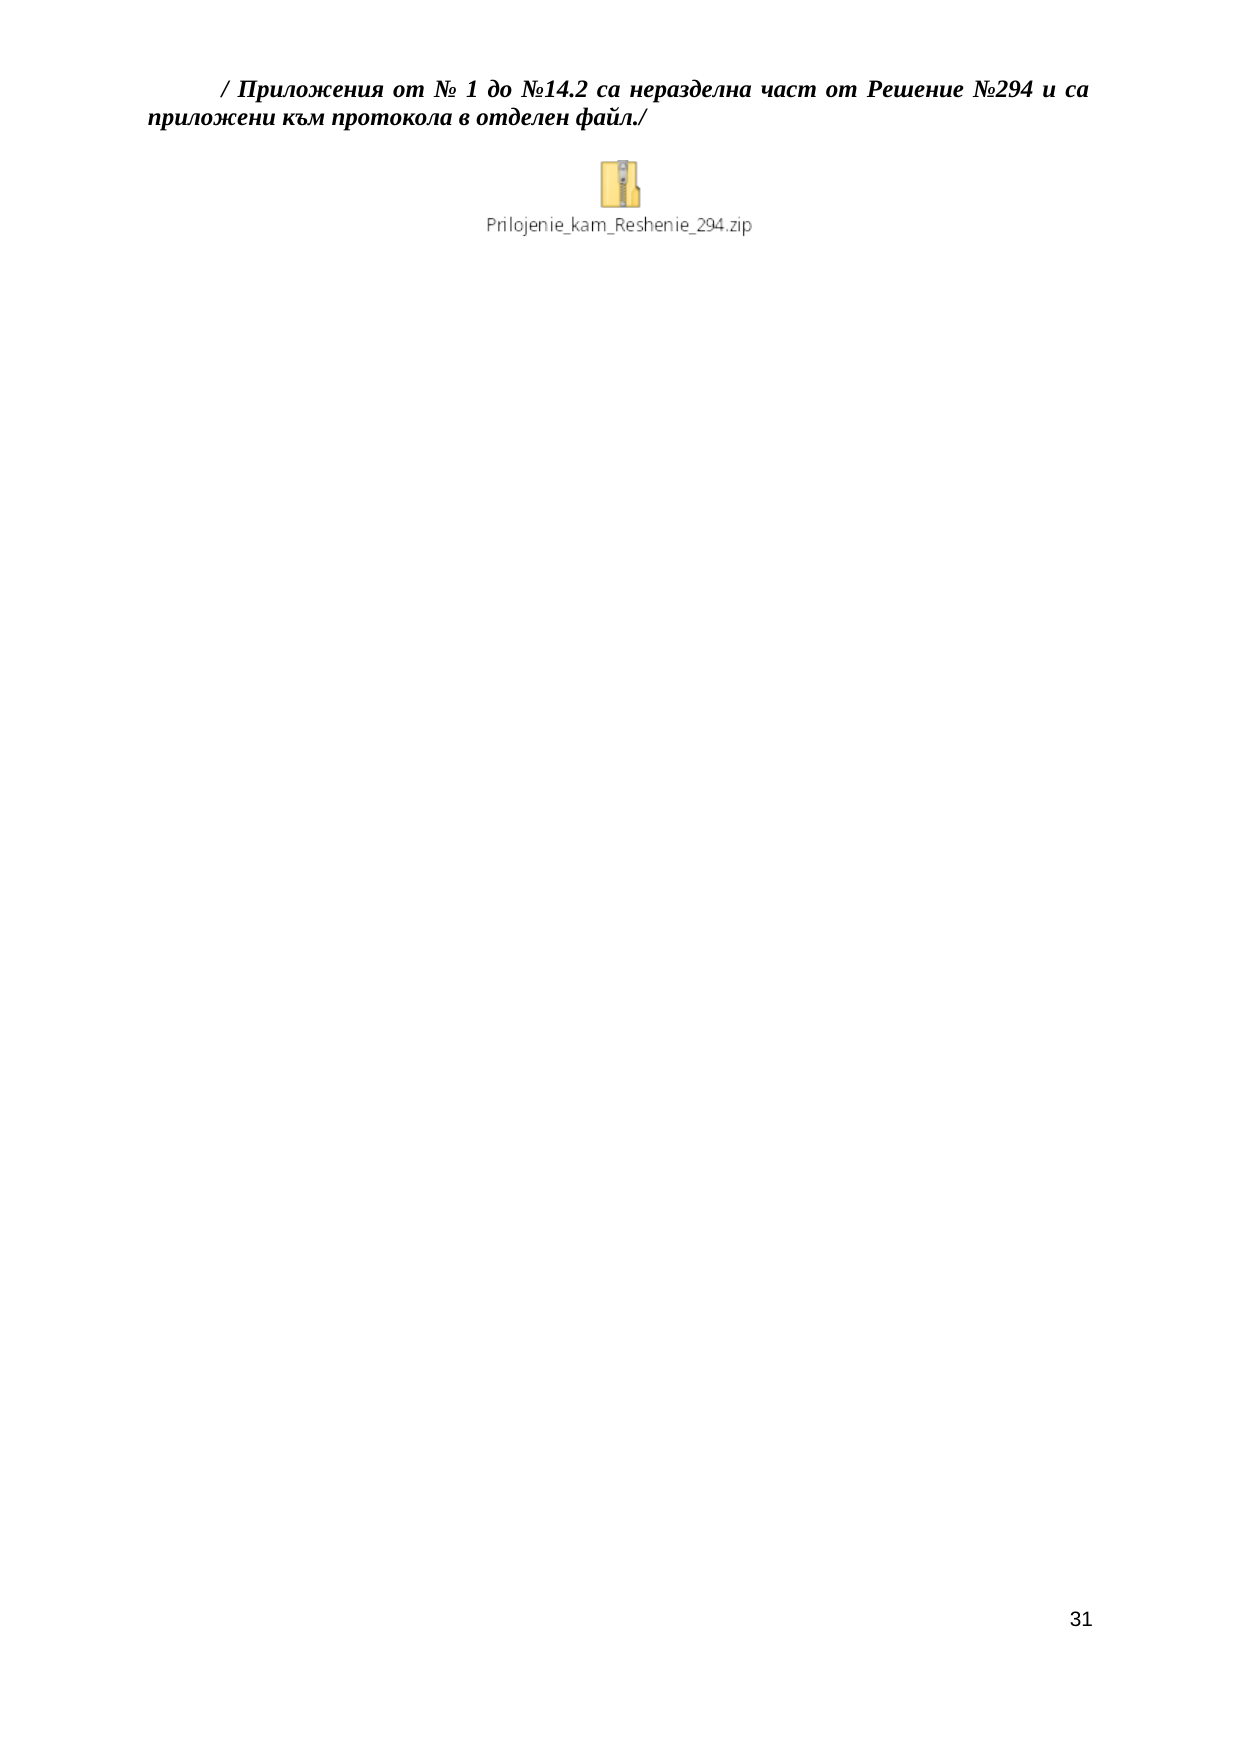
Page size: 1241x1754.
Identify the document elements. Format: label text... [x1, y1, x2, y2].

text / Приложения от № 1 до №14.2 са неразделна част от Решение №294 и са приложени към протокола в отделен файл./ [148, 74, 1093, 131]
